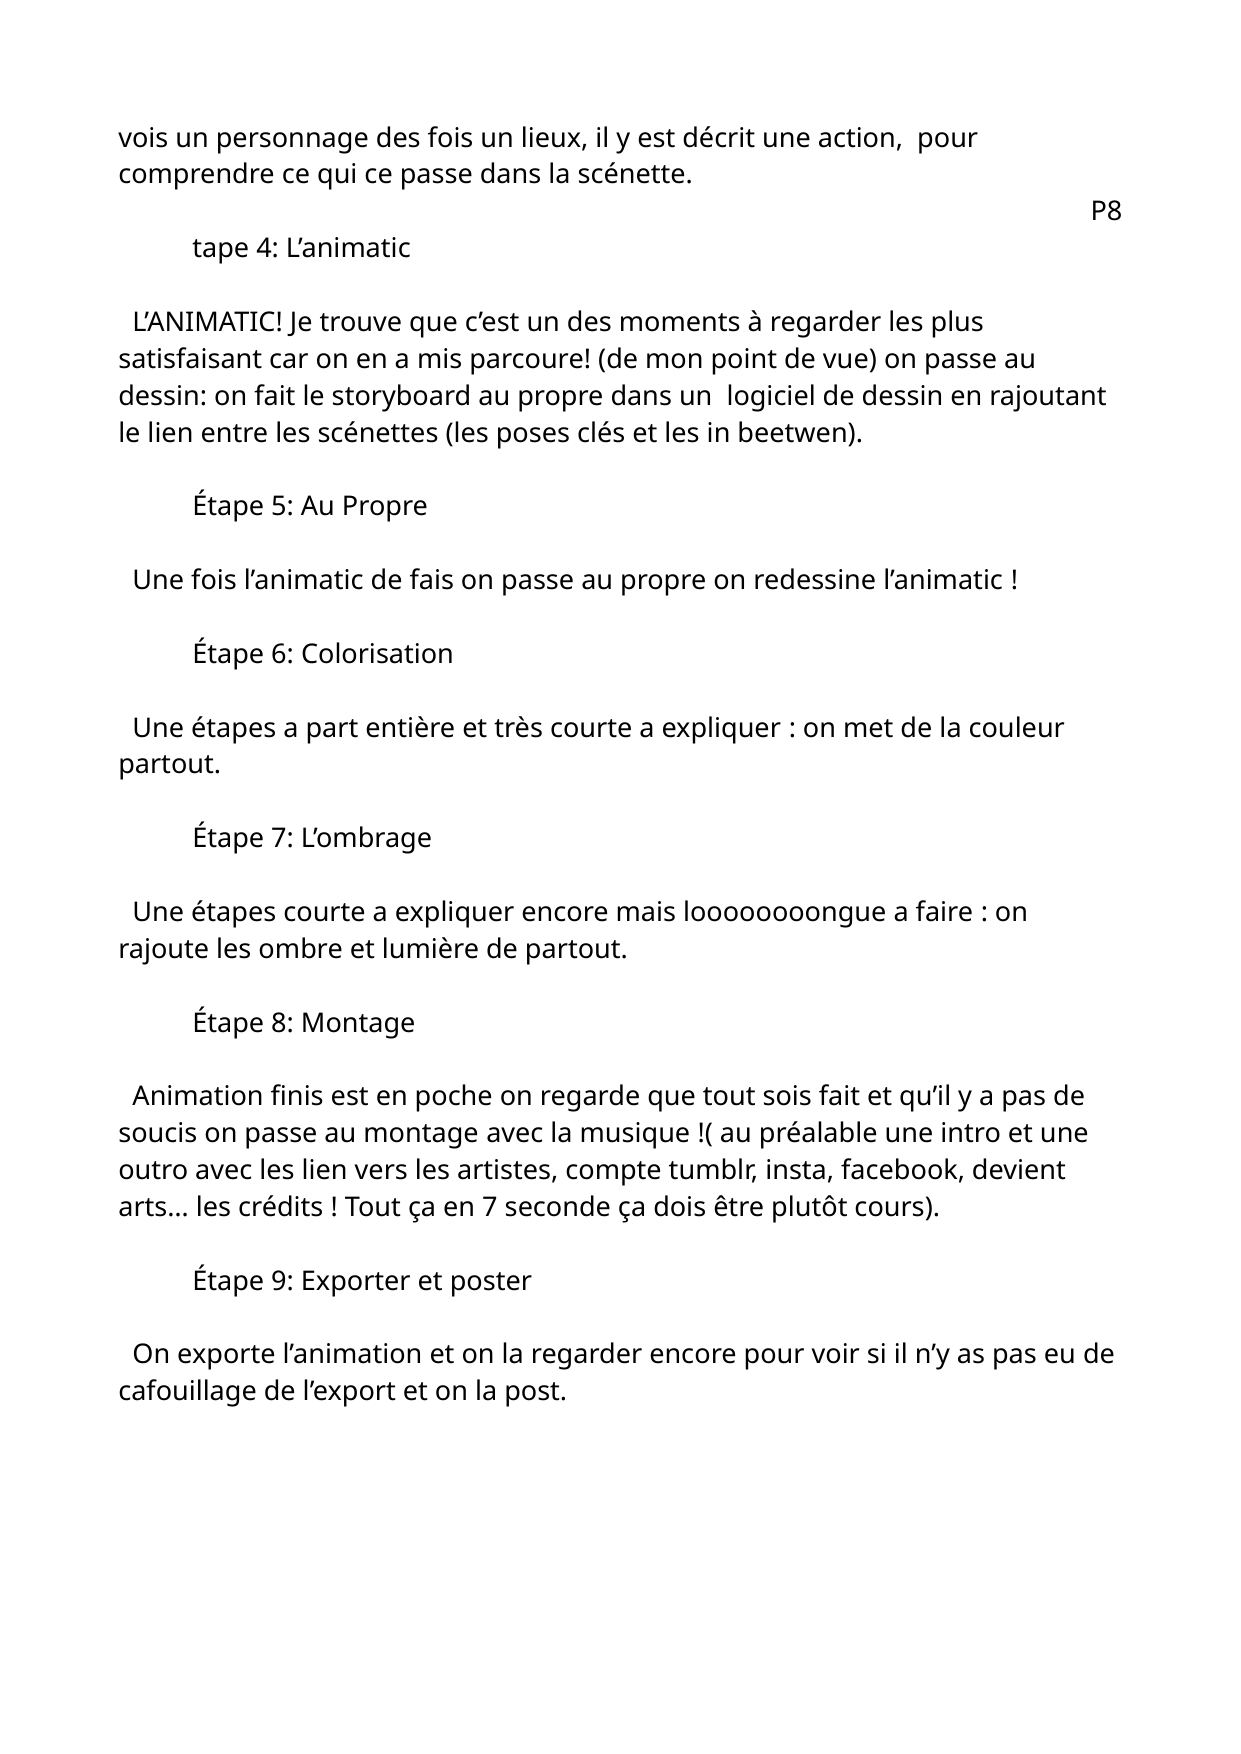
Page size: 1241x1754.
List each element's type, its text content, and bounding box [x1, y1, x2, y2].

text tape 4: L’animatic L’ANIMATIC! Je trouve que c’est un des moments à regarder les plus satisfaisant car on en a mis parcoure! (de mon point de vue) on passe au dessin: on fait le storyboard au propre dans un logiciel de dessin en rajoutant le lien entre les scénettes (les poses clés et les in beetwen). Étape 5: Au Propre Une fois l’animatic de fais on passe au propre on redessine l’animatic ! Étape 6: Colorisation Une étapes a part entière et très courte a expliquer : on met de la couleur partout. Étape 7: L’ombrage Une étapes courte a expliquer encore mais loooooooongue a faire : on rajoute les ombre et lumière de partout. Étape 8: Montage Animation finis est en poche on regarde que tout sois fait et qu’il y a pas de soucis on passe au montage avec la musique !( au préalable une intro et une outro avec les lien vers les artistes, compte tumblr, insta, facebook, devient arts… les crédits ! Tout ça en 7 seconde ça dois être plutôt cours). Étape 9: Exporter et poster On exporte l’animation et on la regarder encore pour voir si il n’y as pas eu de cafouillage de l’export et on la post. [118, 229, 1122, 1409]
text vois un personnage des fois un lieux, il y est décrit une action, pour comprendre ce qui ce passe dans la scénette. [118, 118, 1122, 192]
text P8 [118, 192, 1122, 229]
